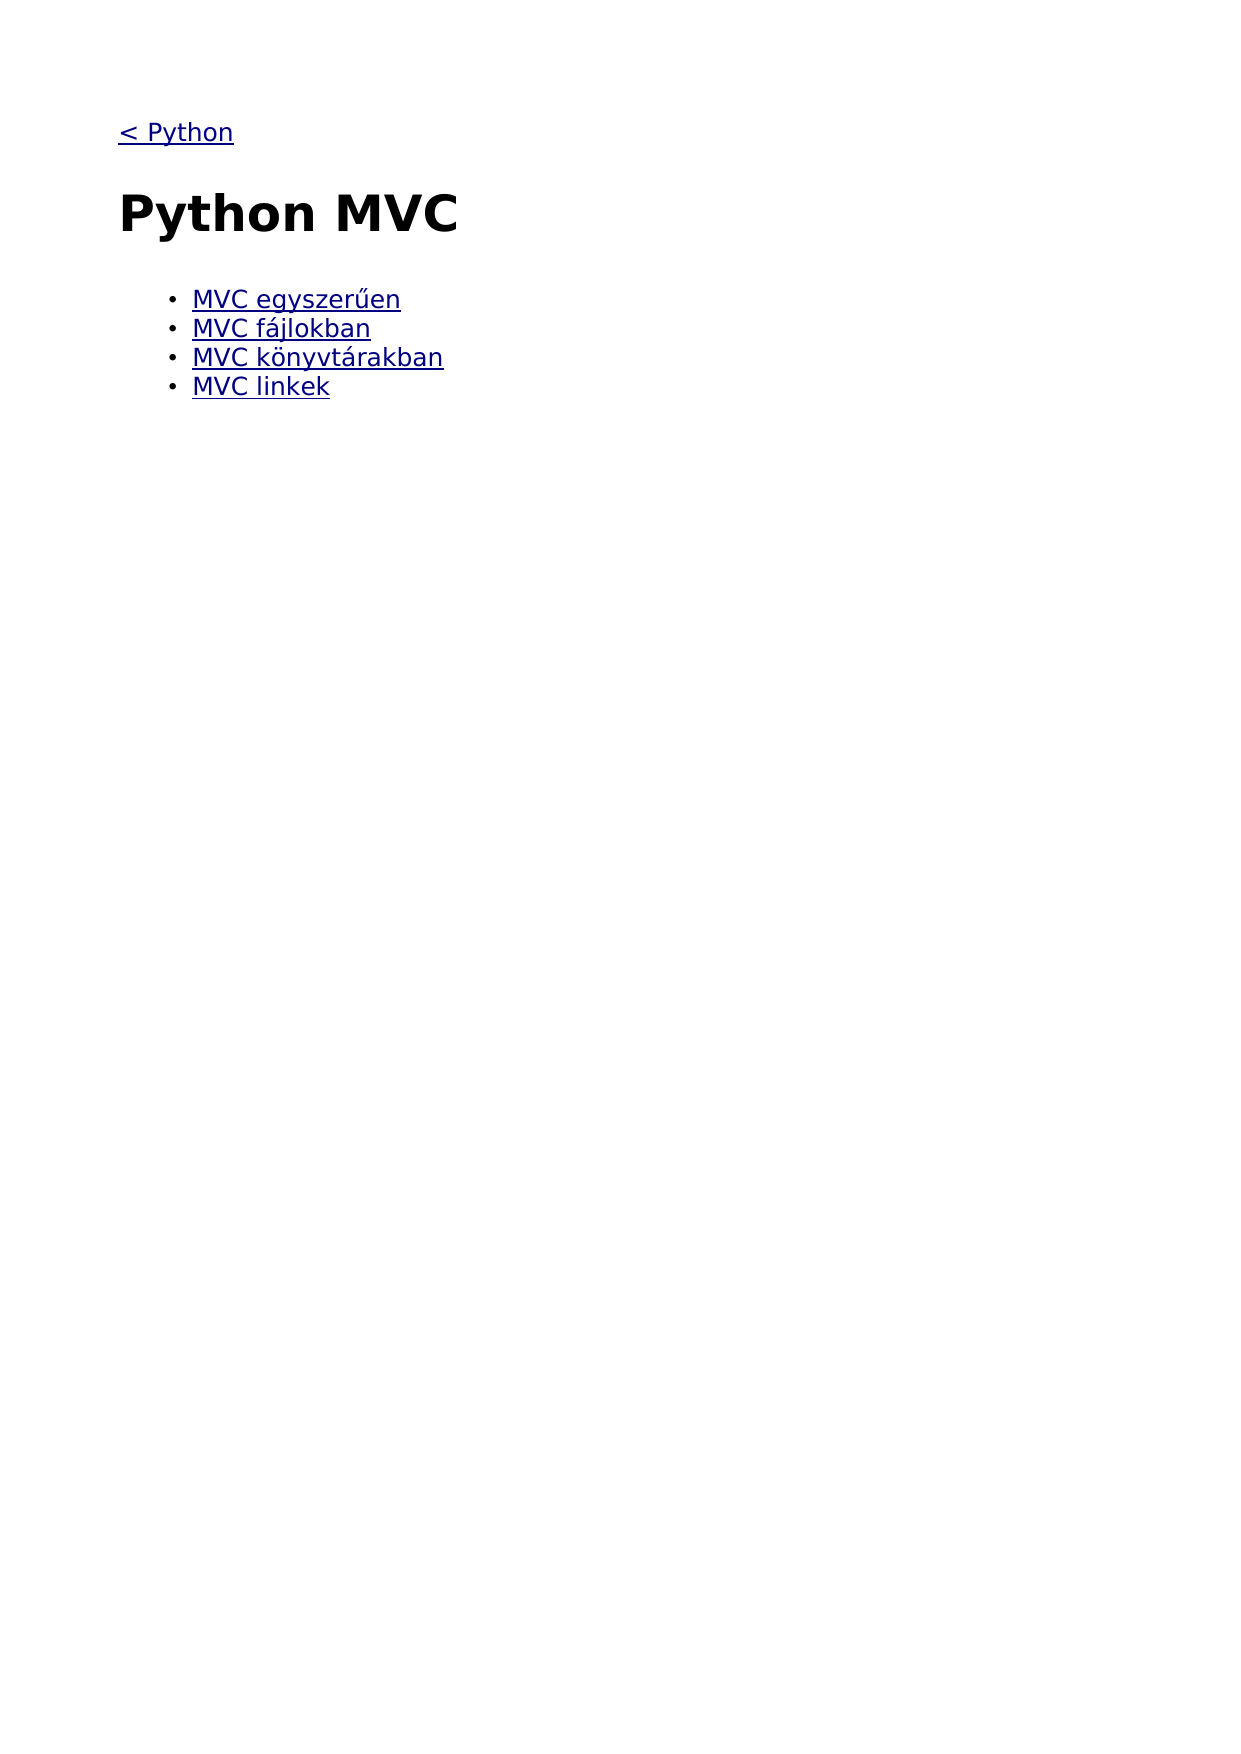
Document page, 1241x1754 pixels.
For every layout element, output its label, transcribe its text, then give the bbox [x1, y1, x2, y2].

subtitle Python MVC [118, 185, 1122, 243]
list MVC linkek [177, 372, 1122, 402]
list MVC fájlokban [177, 314, 1122, 343]
list MVC könyvtárakban [177, 343, 1122, 372]
text < Python [118, 118, 1122, 147]
list MVC egyszerűen [177, 285, 1122, 314]
